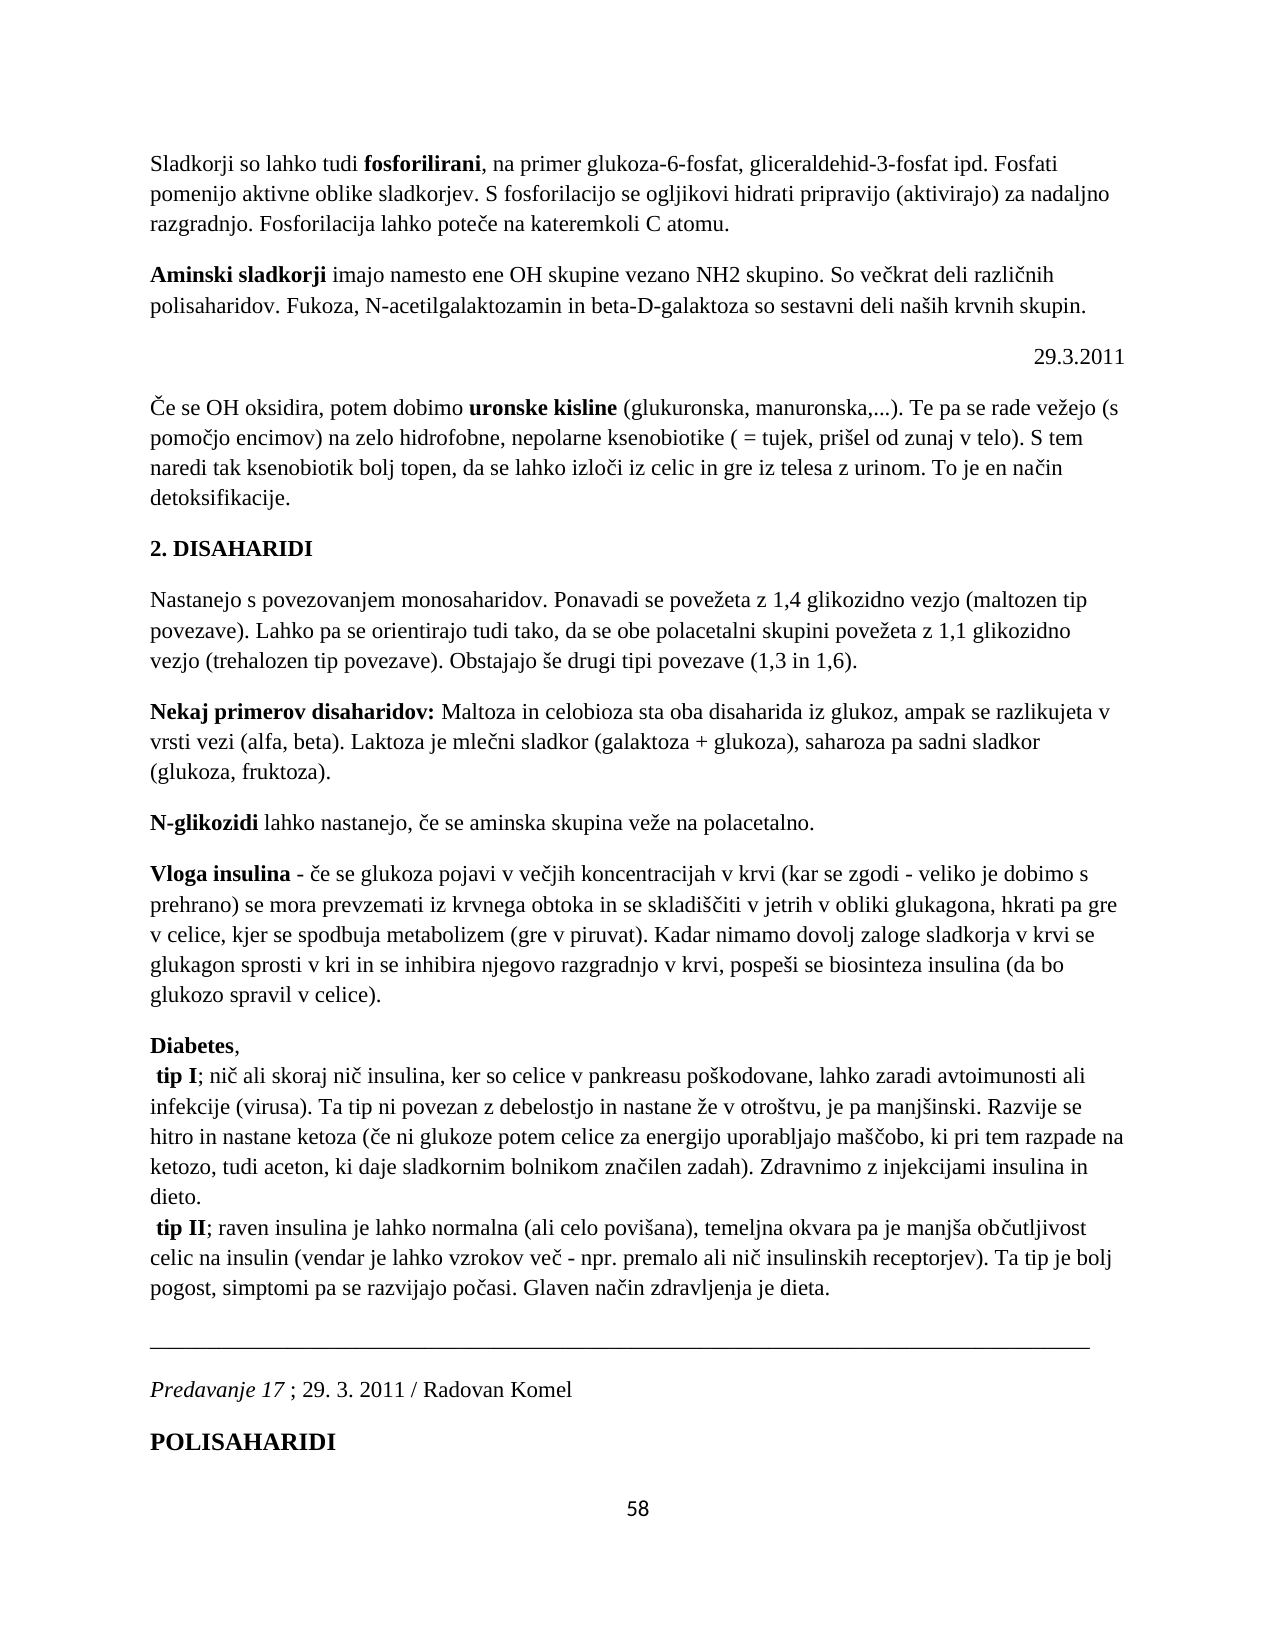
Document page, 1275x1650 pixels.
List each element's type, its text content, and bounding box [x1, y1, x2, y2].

text 2. DISAHARIDI [150, 535, 1125, 562]
text Vloga insulina - če se glukoza pojavi v večjih koncentracijah v krvi (kar se zgodi - veliko je dobimo s prehrano) se mora prevzemati iz krvnega obtoka in se skladiščiti v jetrih v obliki glukagona, hkrati pa gre v celice, kjer se spodbuja metabolizem (gre v piruvat). Kadar nimamo dovolj zaloge sladkorja v krvi se glukagon sprosti v kri in se inhibira njegovo razgradnjo v krvi, pospeši se biosinteza insulina (da bo glukozo spravil v celice). [150, 860, 1125, 1008]
text Diabetes, tip I; nič ali skoraj nič insulina, ker so celice v pankreasu poškodovane, lahko zaradi avtoimunosti ali infekcije (virusa). Ta tip ni povezan z debelostjo in nastane že v otroštvu, je pa manjšinski. Razvije se hitro in nastane ketoza (če ni glukoze potem celice za energijo uporabljajo maščobo, ki pri tem razpade na ketozo, tudi aceton, ki daje sladkornim bolnikom značilen zadah). Zdravnimo z injekcijami insulina in dieto. tip II; raven insulina je lahko normalna (ali celo povišana), temeljna okvara pa je manjša občutljivost celic na insulin (vendar je lahko vzrokov več - npr. premalo ali nič insulinskih receptorjev). Ta tip je bolj pogost, simptomi pa se razvijajo počasi. Glaven način zdravljenja je dieta. [150, 1032, 1125, 1300]
text Predavanje 17 ; 29. 3. 2011 / Radovan Komel [150, 1376, 1125, 1402]
text POLISAHARIDI [150, 1427, 1125, 1456]
text N-glikozidi lahko nastanejo, če se aminska skupina veže na polacetalno. [150, 809, 1125, 836]
text __________________________________________________________________________________ [150, 1325, 1125, 1351]
text Če se OH oksidira, potem dobimo uronske kisline (glukuronska, manuronska,...). Te pa se rade vežejo (s pomočjo encimov) na zelo hidrofobne, nepolarne ksenobiotike ( = tujek, prišel od zunaj v telo). S tem naredi tak ksenobiotik bolj topen, da se lahko izloči iz celic in gre iz telesa z urinom. To je en način detoksifikacije. [150, 394, 1125, 511]
text Sladkorji so lahko tudi fosforilirani, na primer glukoza-6-fosfat, gliceraldehid-3-fosfat ipd. Fosfati pomenijo aktivne oblike sladkorjev. S fosforilacijo se ogljikovi hidrati pripravijo (aktivirajo) za nadaljno razgradnjo. Fosforilacija lahko poteče na kateremkoli C atomu. [150, 150, 1125, 237]
text Nekaj primerov disaharidov: Maltoza in celobioza sta oba disaharida iz glukoz, ampak se razlikujeta v vrsti vezi (alfa, beta). Laktoza je mlečni sladkor (galaktoza + glukoza), saharoza pa sadni sladkor (glukoza, fruktoza). [150, 698, 1125, 785]
text 29.3.2011 [150, 343, 1125, 369]
text Aminski sladkorji imajo namesto ene OH skupine vezano NH2 skupino. So večkrat deli različnih polisaharidov. Fukoza, N-acetilgalaktozamin in beta-D-galaktoza so sestavni deli naših krvnih skupin. [150, 261, 1125, 318]
text Nastanejo s povezovanjem monosaharidov. Ponavadi se povežeta z 1,4 glikozidno vezjo (maltozen tip povezave). Lahko pa se orientirajo tudi tako, da se obe polacetalni skupini povežeta z 1,1 glikozidno vezjo (trehalozen tip povezave). Obstajajo še drugi tipi povezave (1,3 in 1,6). [150, 586, 1125, 673]
